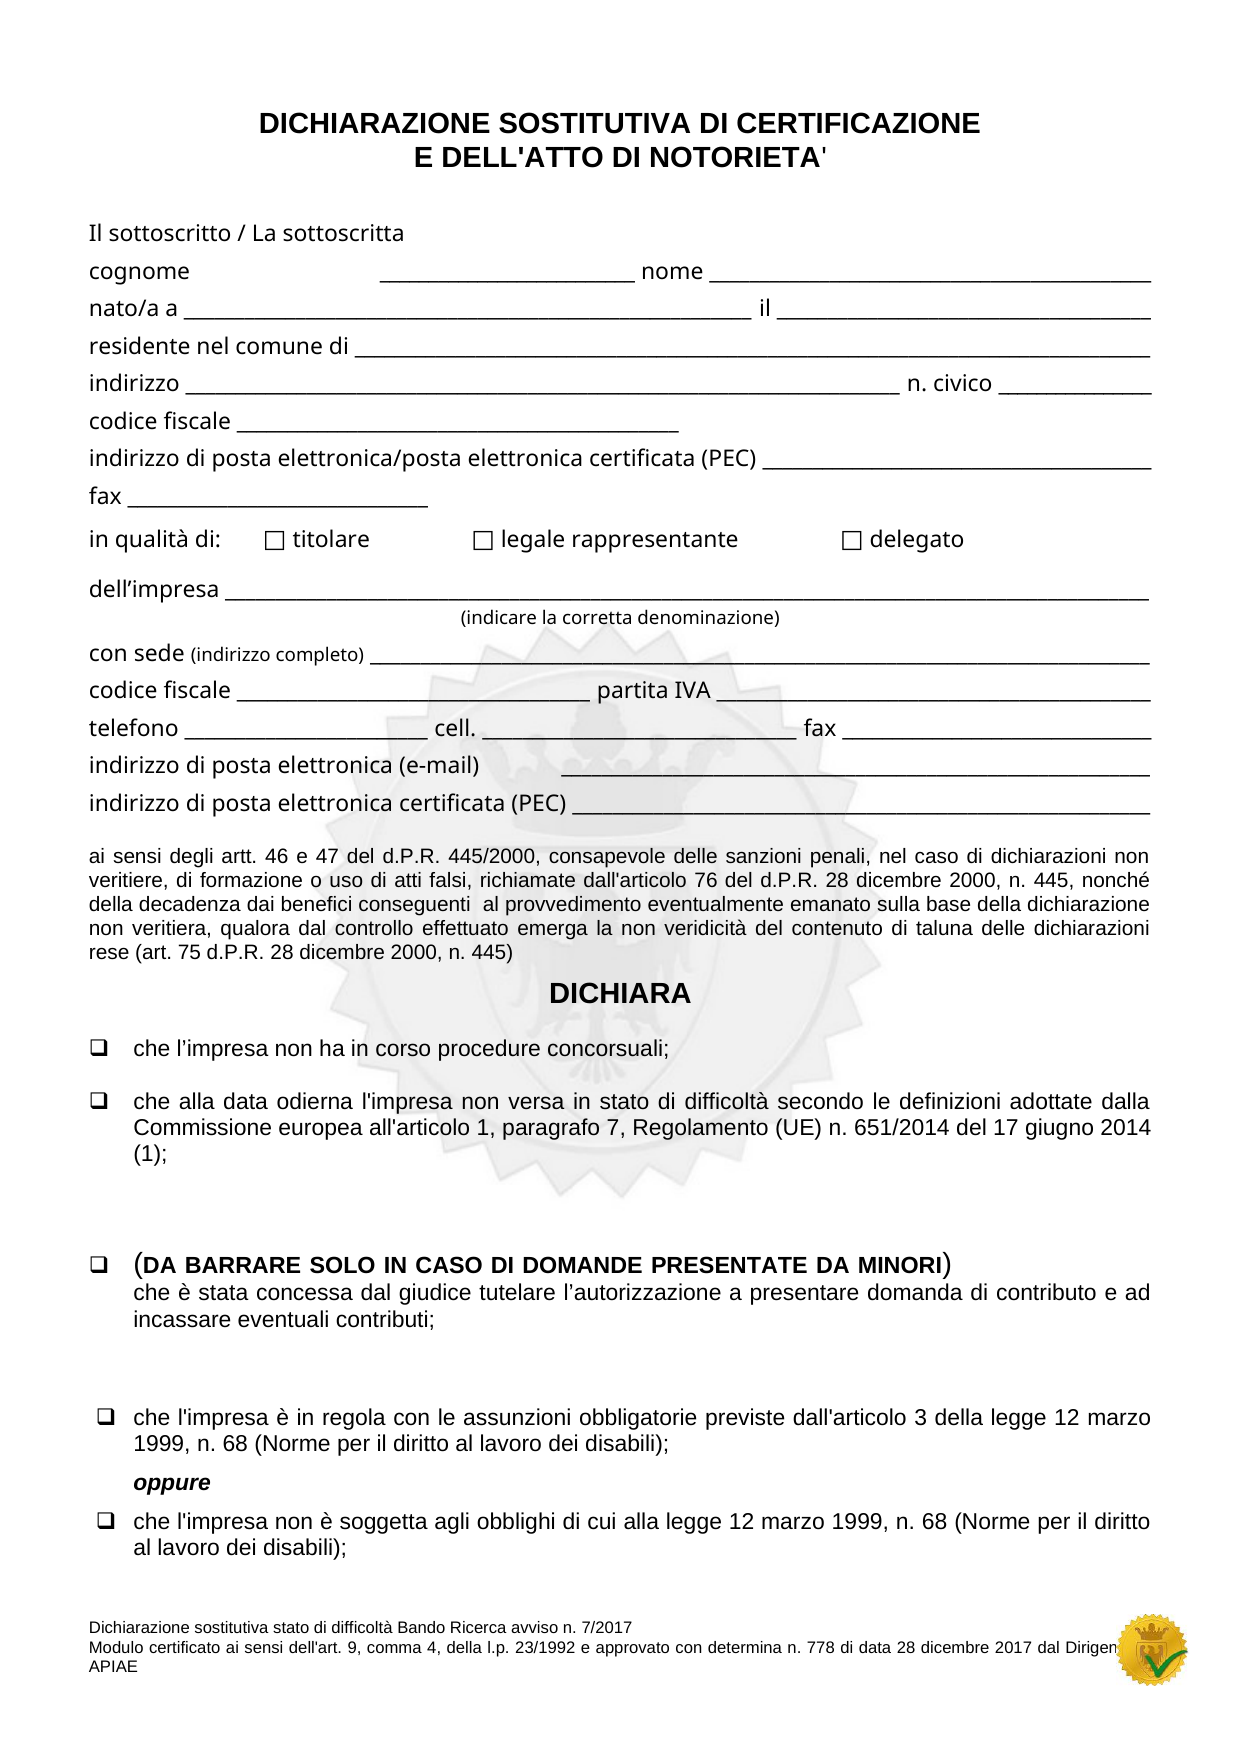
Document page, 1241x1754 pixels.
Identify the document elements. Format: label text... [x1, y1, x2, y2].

text con sede (indirizzo completo) [89, 630, 1152, 668]
list che l'impresa non è soggetta agli obblighi di cui alla legge 12 marzo 1999, n. 68 (Norme per il diritto al lavoro dei disabili); [96, 1508, 1152, 1561]
text telefono cell. fax [89, 705, 1152, 743]
text cognome nome [89, 248, 1152, 286]
picture [88, 493, 1152, 724]
text oppure [89, 1469, 1152, 1495]
text E DELL'ATTO DI NOTORIETA' [89, 140, 1152, 173]
text indirizzo n. civico [89, 361, 1152, 398]
text codice fiscale [89, 398, 1152, 436]
text DICHIARAZIONE SOSTITUTIVA DI CERTIFICAZIONE [89, 106, 1152, 140]
text codice fiscale partita IVA [89, 668, 1152, 705]
text residente nel comune di [89, 323, 1152, 361]
text dell’impresa [89, 567, 1152, 605]
text indirizzo di posta elettronica certificata (PEC) [89, 780, 1152, 818]
text ai sensi degli artt. 46 e 47 del d.P.R. 445/2000, consapevole delle sanzioni penali, nel caso di dichiarazioni non veritiere, di formazione o uso di atti falsi, richiamate dall'articolo 76 del d.P.R. 28 dicembre 2000, n. 445, nonché della decadenza dai benefici conseguenti al provvedimento eventualmente emanato sulla base della dichiarazione non veritiera, qualora dal controllo effettuato emerga la non veridicità del contenuto di taluna delle dichiarazioni rese (art. 75 d.P.R. 28 dicembre 2000, n. 445) [89, 844, 1152, 964]
text indirizzo di posta elettronica/posta elettronica certificata (PEC) [89, 436, 1152, 473]
picture [88, 877, 1190, 1695]
list che l’impresa non ha in corso procedure concorsuali; [89, 1035, 1152, 1061]
text (indicare la corretta denominazione) [89, 605, 1152, 630]
list che l'impresa è in regola con le assunzioni obbligatorie previste dall'articolo 3 della legge 12 marzo 1999, n. 68 (Norme per il diritto al lavoro dei disabili); [96, 1404, 1152, 1457]
picture [88, 725, 1152, 876]
text che è stata concessa dal giudice tutelare l’autorizzazione a presentare domanda di contributo e ad incassare eventuali contributi; [133, 1279, 1152, 1332]
text  che alla data odierna l'impresa non versa in stato di difficoltà secondo le definizioni adottate dalla Commissione europea all'articolo 1, paragrafo 7, Regolamento (UE) n. 651/2014 del 17 giugno 2014 (1); [89, 1088, 1152, 1167]
text Il sottoscritto / La sottoscritta [89, 211, 1152, 248]
text DICHIARA [89, 976, 1152, 1010]
text nato/a a il [89, 286, 1152, 323]
text in qualità di: □ titolare □ legale rappresentante □ delegato [89, 517, 1152, 555]
text indirizzo di posta elettronica (e-mail) [89, 743, 1152, 780]
text fax [89, 473, 1152, 511]
picture [88, 106, 1152, 492]
text  (da barrare solo in caso di domande presentate da minori) [89, 1246, 1152, 1279]
